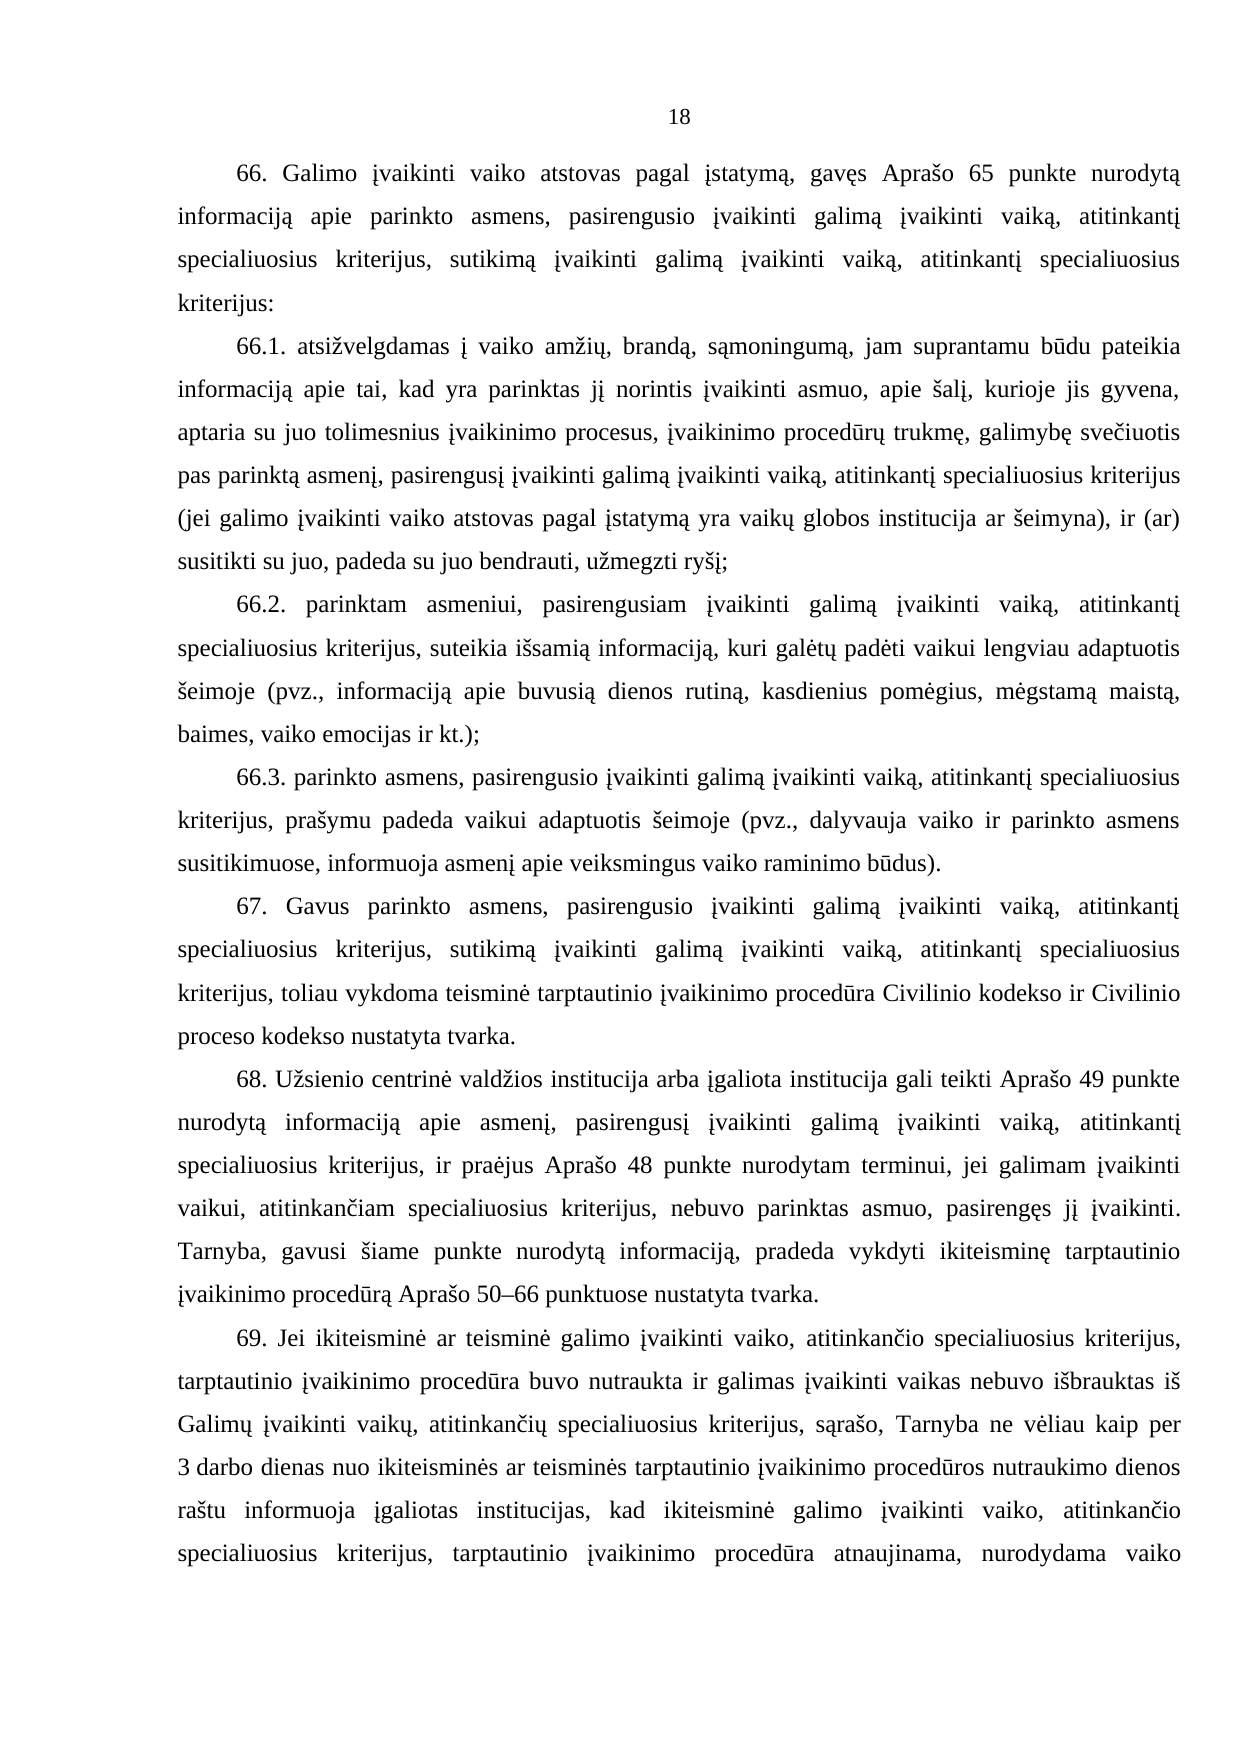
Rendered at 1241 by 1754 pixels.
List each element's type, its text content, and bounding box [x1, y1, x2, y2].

text 68. Užsienio centrinė valdžios institucija arba įgaliota institucija gali teikti Aprašo 49 punkte nurodytą informaciją apie asmenį, pasirengusį įvaikinti galimą įvaikinti vaiką, atitinkantį specialiuosius kriterijus, ir praėjus Aprašo 48 punkte nurodytam terminui, jei galimam įvaikinti vaikui, atitinkančiam specialiuosius kriterijus, nebuvo parinktas asmuo, pasirengęs jį įvaikinti. Tarnyba, gavusi šiame punkte nurodytą informaciją, pradeda vykdyti ikiteisminę tarptautinio įvaikinimo procedūrą Aprašo 50–66 punktuose nustatyta tvarka. [177, 1064, 1181, 1308]
text 66.1. atsižvelgdamas į vaiko amžių, brandą, sąmoningumą, jam suprantamu būdu pateikia informaciją apie tai, kad yra parinktas jį norintis įvaikinti asmuo, apie šalį, kurioje jis gyvena, aptaria su juo tolimesnius įvaikinimo procesus, įvaikinimo procedūrų trukmę, galimybę svečiuotis pas parinktą asmenį, pasirengusį įvaikinti galimą įvaikinti vaiką, atitinkantį specialiuosius kriterijus (jei galimo įvaikinti vaiko atstovas pagal įstatymą yra vaikų globos institucija ar šeimyna), ir (ar) susitikti su juo, padeda su juo bendrauti, užmegzti ryšį; [177, 331, 1181, 575]
text 67. Gavus parinkto asmens, pasirengusio įvaikinti galimą įvaikinti vaiką, atitinkantį specialiuosius kriterijus, sutikimą įvaikinti galimą įvaikinti vaiką, atitinkantį specialiuosius kriterijus, toliau vykdoma teisminė tarptautinio įvaikinimo procedūra Civilinio kodekso ir Civilinio proceso kodekso nustatyta tvarka. [177, 891, 1181, 1049]
text 66.3. parinkto asmens, pasirengusio įvaikinti galimą įvaikinti vaiką, atitinkantį specialiuosius kriterijus, prašymu padeda vaikui adaptuotis šeimoje (pvz., dalyvauja vaiko ir parinkto asmens susitikimuose, informuoja asmenį apie veiksmingus vaiko raminimo būdus). [177, 762, 1181, 877]
text 66.2. parinktam asmeniui, pasirengusiam įvaikinti galimą įvaikinti vaiką, atitinkantį specialiuosius kriterijus, suteikia išsamią informaciją, kuri galėtų padėti vaikui lengviau adaptuotis šeimoje (pvz., informaciją apie buvusią dienos rutiną, kasdienius pomėgius, mėgstamą maistą, baimes, vaiko emocijas ir kt.); [177, 589, 1181, 748]
text 66. Galimo įvaikinti vaiko atstovas pagal įstatymą, gavęs Aprašo 65 punkte nurodytą informaciją apie parinkto asmens, pasirengusio įvaikinti galimą įvaikinti vaiką, atitinkantį specialiuosius kriterijus, sutikimą įvaikinti galimą įvaikinti vaiką, atitinkantį specialiuosius kriterijus: [177, 158, 1181, 316]
text 69. Jei ikiteisminė ar teisminė galimo įvaikinti vaiko, atitinkančio specialiuosius kriterijus, tarptautinio įvaikinimo procedūra buvo nutraukta ir galimas įvaikinti vaikas nebuvo išbrauktas iš Galimų įvaikinti vaikų, atitinkančių specialiuosius kriterijus, sąrašo, Tarnyba ne vėliau kaip per 3 darbo dienas nuo ikiteisminės ar teisminės tarptautinio įvaikinimo procedūros nutraukimo dienos raštu informuoja įgaliotas institucijas, kad ikiteisminė galimo įvaikinti vaiko, atitinkančio specialiuosius kriterijus, tarptautinio įvaikinimo procedūra atnaujinama, nurodydama vaiko [177, 1323, 1181, 1567]
